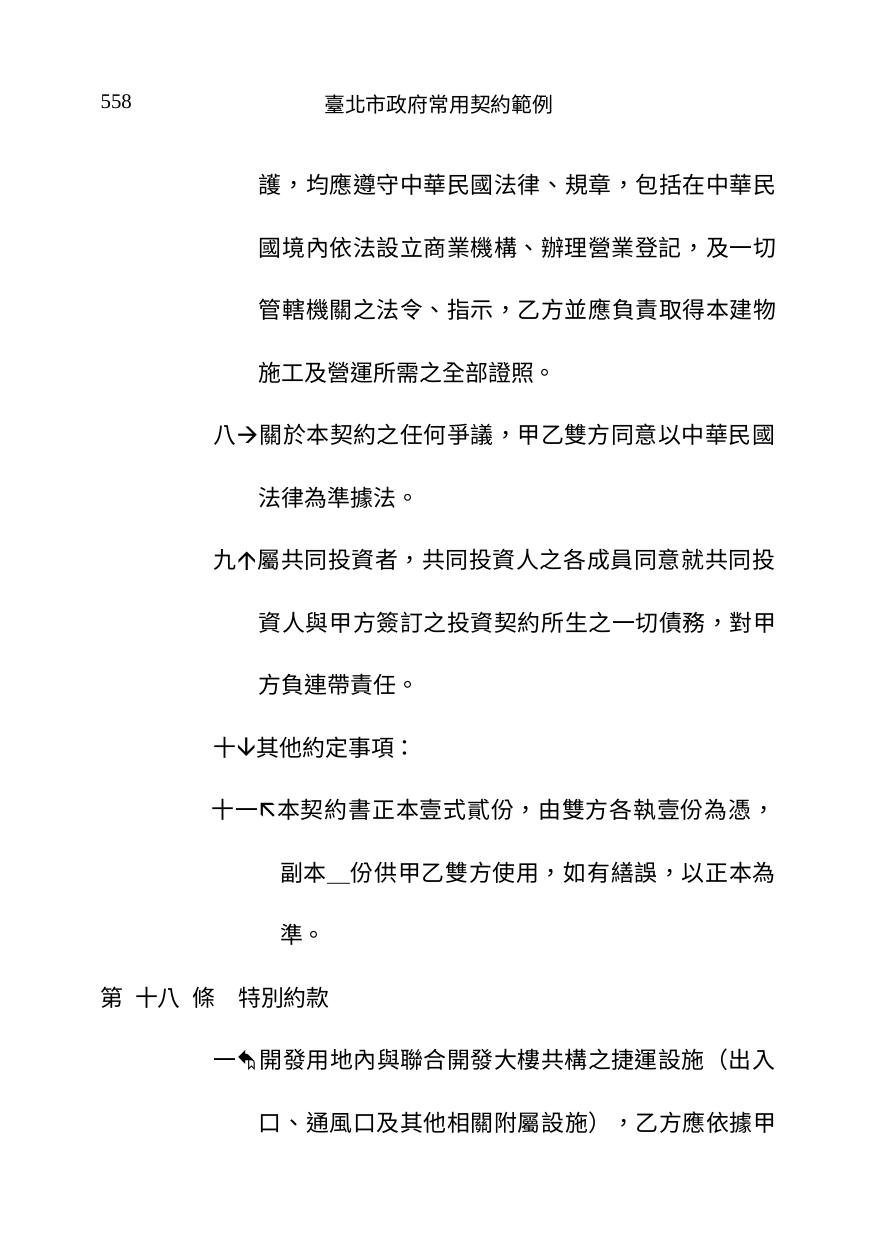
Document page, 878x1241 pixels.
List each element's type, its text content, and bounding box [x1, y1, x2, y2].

text 十其他約定事項： [213, 704, 777, 767]
text 一開發用地內與聯合開發大樓共構之捷運設施（出入口、通風口及其他相關附屬設施），乙方應依據甲 [213, 1017, 777, 1142]
text 護，均應遵守中華民國法律、規章，包括在中華民國境內依法設立商業機構、辦理營業登記，及一切管轄機關之法令、指示，乙方並應負責取得本建物施工及營運所需之全部證照。 [213, 142, 777, 392]
text 八關於本契約之任何爭議，甲乙雙方同意以中華民國法律為準據法。 [213, 392, 777, 517]
text 九屬共同投資者，共同投資人之各成員同意就共同投資人與甲方簽訂之投資契約所生之一切債務，對甲方負連帶責任。 [213, 517, 777, 704]
text 十一本契約書正本壹式貳份，由雙方各執壹份為憑，副本＿份供甲乙雙方使用，如有繕誤，以正本為準。 [211, 767, 777, 954]
text 第 十八 條 特別約款 [100, 954, 777, 1017]
